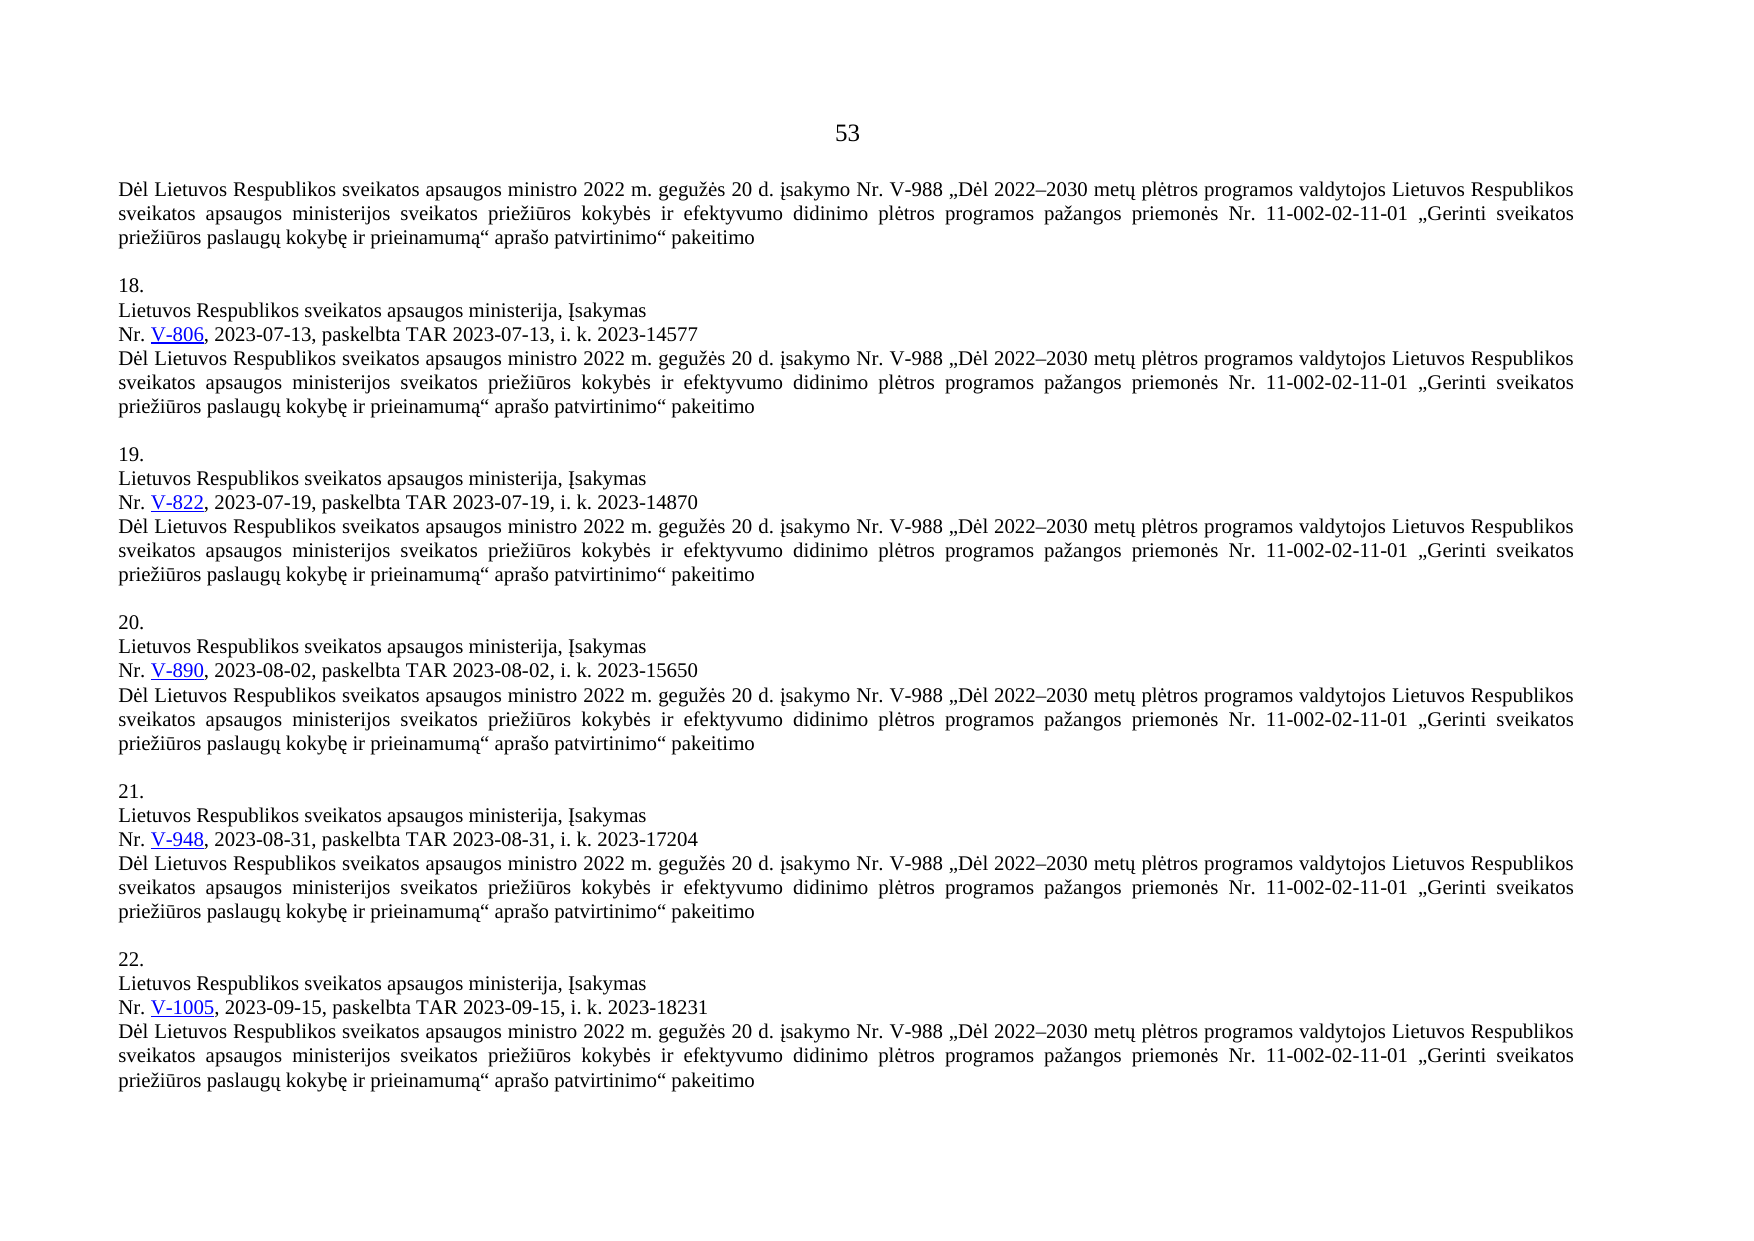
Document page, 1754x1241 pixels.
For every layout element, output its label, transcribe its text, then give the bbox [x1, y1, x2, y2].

text Nr. V-1005, 2023-09-15, paskelbta TAR 2023-09-15, i. k. 2023-18231 [118, 995, 1577, 1019]
text Dėl Lietuvos Respublikos sveikatos apsaugos ministro 2022 m. gegužės 20 d. įsakymo Nr. V-988 „Dėl 2022–2030 metų plėtros programos valdytojos Lietuvos Respublikos sveikatos apsaugos ministerijos sveikatos priežiūros kokybės ir efektyvumo didinimo plėtros programos pažangos priemonės Nr. 11-002-02-11-01 „Gerinti sveikatos priežiūros paslaugų kokybę ir prieinamumą“ aprašo patvirtinimo“ pakeitimo [118, 851, 1577, 923]
text 19. [118, 442, 1577, 466]
text Nr. V-822, 2023-07-19, paskelbta TAR 2023-07-19, i. k. 2023-14870 [118, 490, 1577, 514]
text 20. [118, 610, 1577, 634]
text Dėl Lietuvos Respublikos sveikatos apsaugos ministro 2022 m. gegužės 20 d. įsakymo Nr. V-988 „Dėl 2022–2030 metų plėtros programos valdytojos Lietuvos Respublikos sveikatos apsaugos ministerijos sveikatos priežiūros kokybės ir efektyvumo didinimo plėtros programos pažangos priemonės Nr. 11-002-02-11-01 „Gerinti sveikatos priežiūros paslaugų kokybę ir prieinamumą“ aprašo patvirtinimo“ pakeitimo [118, 346, 1577, 418]
text 22. [118, 947, 1577, 971]
text Dėl Lietuvos Respublikos sveikatos apsaugos ministro 2022 m. gegužės 20 d. įsakymo Nr. V-988 „Dėl 2022–2030 metų plėtros programos valdytojos Lietuvos Respublikos sveikatos apsaugos ministerijos sveikatos priežiūros kokybės ir efektyvumo didinimo plėtros programos pažangos priemonės Nr. 11-002-02-11-01 „Gerinti sveikatos priežiūros paslaugų kokybę ir prieinamumą“ aprašo patvirtinimo“ pakeitimo [118, 177, 1577, 249]
text 21. [118, 779, 1577, 803]
text Dėl Lietuvos Respublikos sveikatos apsaugos ministro 2022 m. gegužės 20 d. įsakymo Nr. V-988 „Dėl 2022–2030 metų plėtros programos valdytojos Lietuvos Respublikos sveikatos apsaugos ministerijos sveikatos priežiūros kokybės ir efektyvumo didinimo plėtros programos pažangos priemonės Nr. 11-002-02-11-01 „Gerinti sveikatos priežiūros paslaugų kokybę ir prieinamumą“ aprašo patvirtinimo“ pakeitimo [118, 1019, 1577, 1092]
text Dėl Lietuvos Respublikos sveikatos apsaugos ministro 2022 m. gegužės 20 d. įsakymo Nr. V-988 „Dėl 2022–2030 metų plėtros programos valdytojos Lietuvos Respublikos sveikatos apsaugos ministerijos sveikatos priežiūros kokybės ir efektyvumo didinimo plėtros programos pažangos priemonės Nr. 11-002-02-11-01 „Gerinti sveikatos priežiūros paslaugų kokybę ir prieinamumą“ aprašo patvirtinimo“ pakeitimo [118, 682, 1577, 755]
text Dėl Lietuvos Respublikos sveikatos apsaugos ministro 2022 m. gegužės 20 d. įsakymo Nr. V-988 „Dėl 2022–2030 metų plėtros programos valdytojos Lietuvos Respublikos sveikatos apsaugos ministerijos sveikatos priežiūros kokybės ir efektyvumo didinimo plėtros programos pažangos priemonės Nr. 11-002-02-11-01 „Gerinti sveikatos priežiūros paslaugų kokybę ir prieinamumą“ aprašo patvirtinimo“ pakeitimo [118, 514, 1577, 586]
text Lietuvos Respublikos sveikatos apsaugos ministerija, Įsakymas [118, 803, 1577, 827]
text Nr. V-806, 2023-07-13, paskelbta TAR 2023-07-13, i. k. 2023-14577 [118, 322, 1577, 346]
text Lietuvos Respublikos sveikatos apsaugos ministerija, Įsakymas [118, 634, 1577, 658]
text Lietuvos Respublikos sveikatos apsaugos ministerija, Įsakymas [118, 971, 1577, 995]
text 18. [118, 273, 1577, 297]
text Lietuvos Respublikos sveikatos apsaugos ministerija, Įsakymas [118, 466, 1577, 490]
text Lietuvos Respublikos sveikatos apsaugos ministerija, Įsakymas [118, 297, 1577, 322]
text Nr. V-890, 2023-08-02, paskelbta TAR 2023-08-02, i. k. 2023-15650 [118, 658, 1577, 682]
text Nr. V-948, 2023-08-31, paskelbta TAR 2023-08-31, i. k. 2023-17204 [118, 827, 1577, 851]
